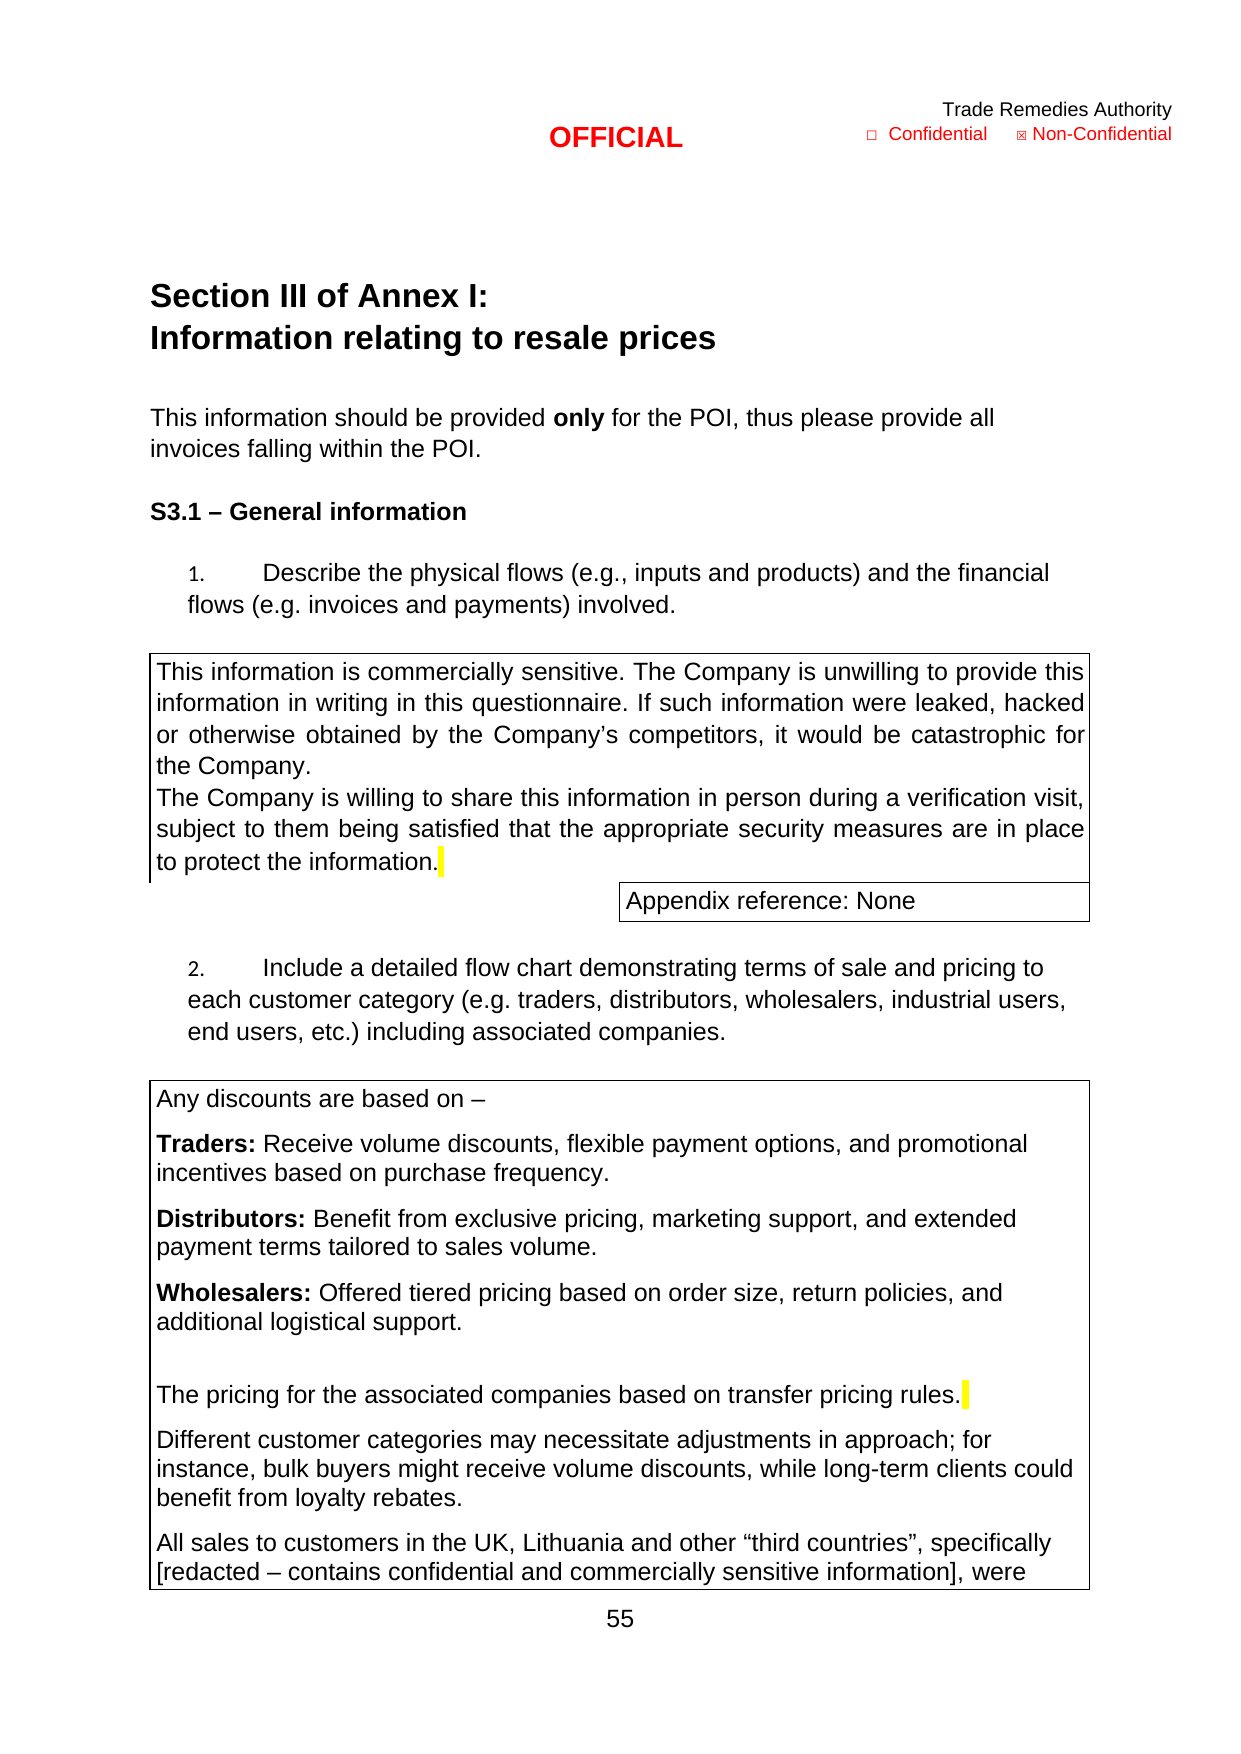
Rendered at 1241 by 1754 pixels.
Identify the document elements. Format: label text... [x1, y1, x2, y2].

table_header Any discounts are based on – Traders: Receive volume discounts, flexible payment options, and promotional incentives based on purchase frequency. Distributors: Benefit from exclusive pricing, marketing support, and extended payment terms tailored to sales volume. Wholesalers: Offered tiered pricing based on order size, return policies, and additional logistical support. The pricing for the associated companies based on transfer pricing rules. Different customer categories may necessitate adjustments in approach; for instance, bulk buyers might receive volume discounts, while long-term clients could benefit from loyalty rebates. All sales to customers in the UK, Lithuania and other “third countries”, specifically [redacted – contains confidential and commercially sensitive information], were [151, 1081, 1089, 1589]
subtitle S3.1 – General information [150, 497, 1090, 526]
list Include a detailed flow chart demonstrating terms of sale and pricing to each customer category (e.g. traders, distributors, wholesalers, industrial users, end users, etc.) including associated companies. [187, 953, 1090, 1046]
table_cell Appendix reference: None [620, 883, 1089, 921]
text This information should be provided only for the POI, thus please provide all invoices falling within the POI. [150, 403, 1090, 463]
table_cell [150, 883, 619, 921]
list Describe the physical flows (e.g., inputs and products) and the financial flows (e.g. invoices and payments) involved. [187, 558, 1090, 618]
subtitle Section III of Annex I: Information relating to resale prices [150, 276, 1090, 399]
table_header This information is commercially sensitive. The Company is unwilling to provide this information in writing in this questionnaire. If such information were leaked, hacked or otherwise obtained by the Company’s competitors, it would be catastrophic for the Company. The Company is willing to share this information in person during a verification visit, subject to them being satisfied that the appropriate security measures are in place to protect the information. [151, 654, 1089, 882]
